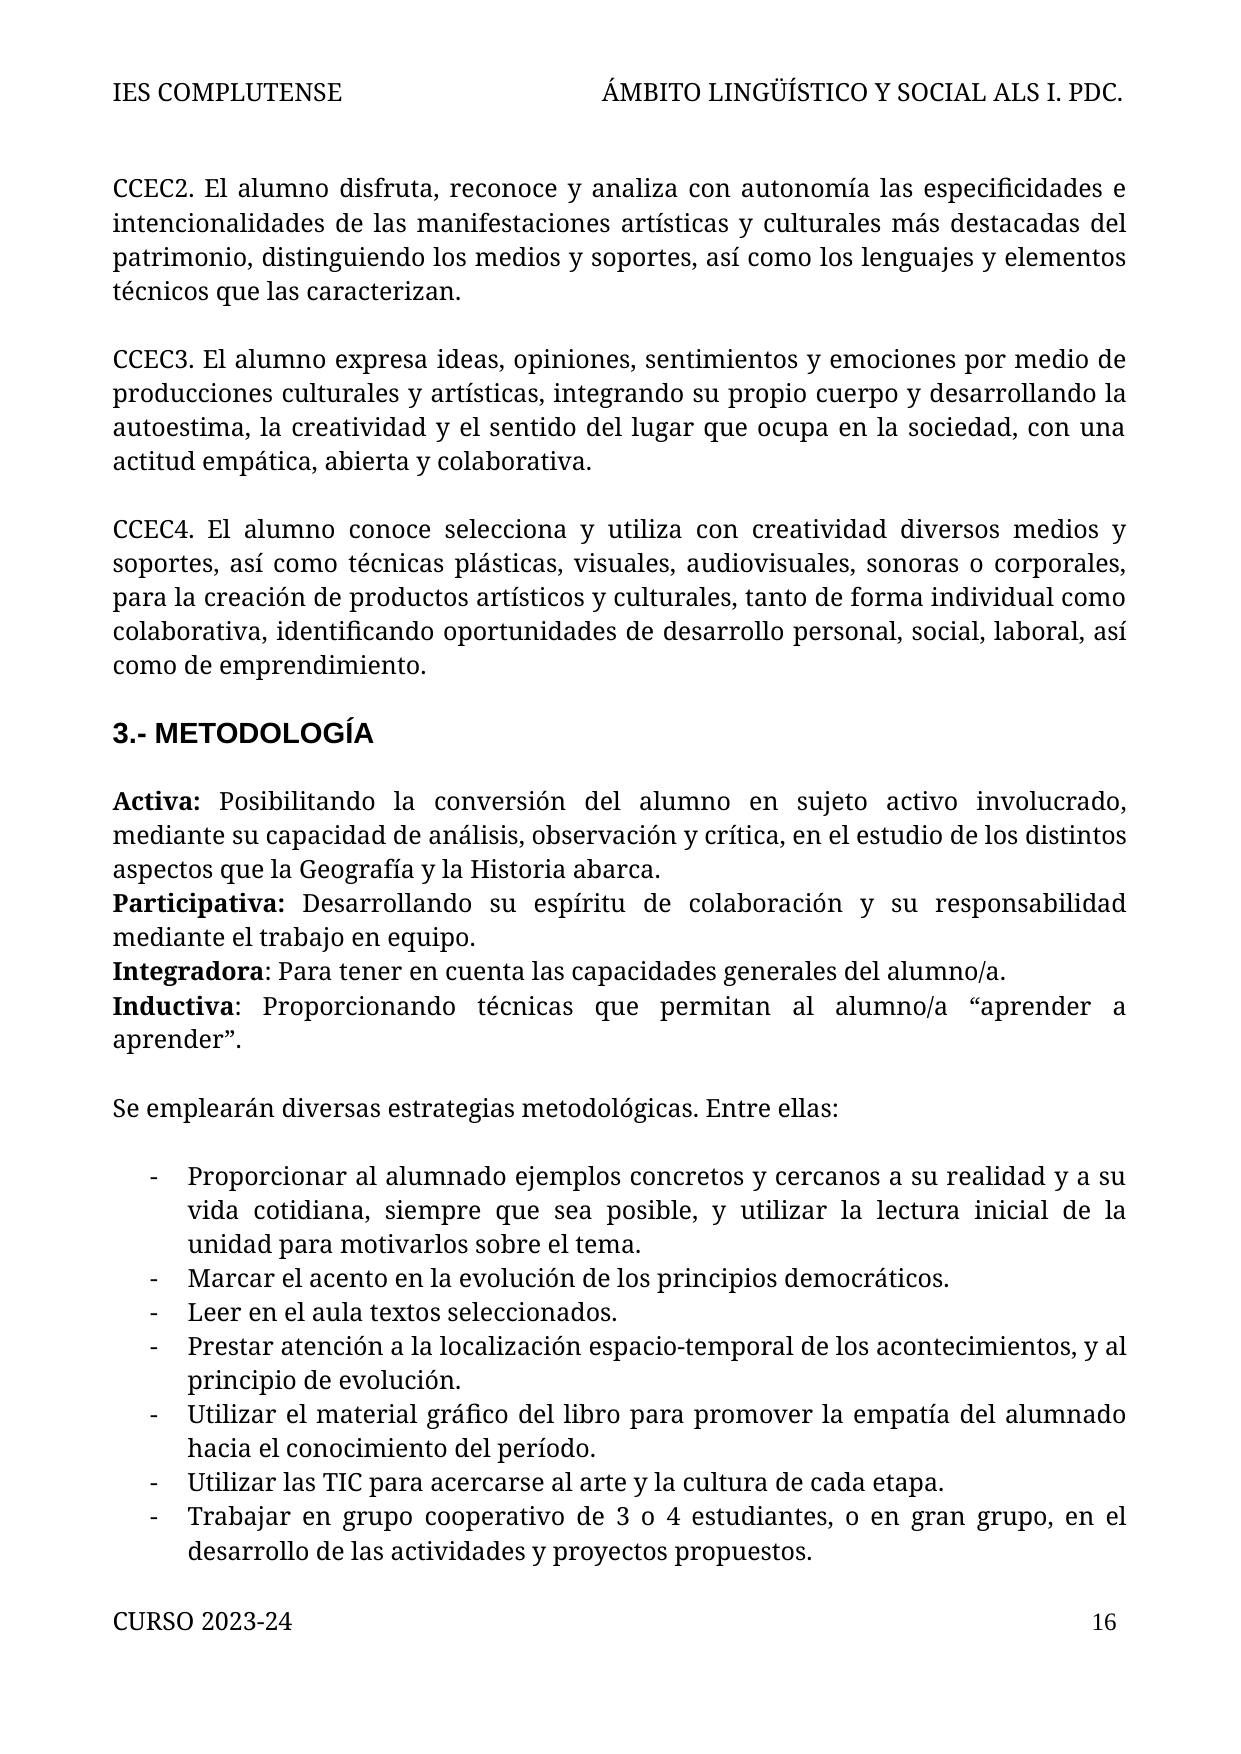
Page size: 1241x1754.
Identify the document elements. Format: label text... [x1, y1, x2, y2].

list Utilizar las TIC para acercarse al arte y la cultura de cada etapa. [150, 1465, 1128, 1499]
text CCEC4. El alumno conoce selecciona y utiliza con creatividad diversos medios y soportes, así como técnicas plásticas, visuales, audiovisuales, sonoras o corporales, para la creación de productos artísticos y culturales, tanto de forma individual como colaborativa, identificando oportunidades de desarrollo personal, social, laboral, así como de emprendimiento. [112, 512, 1128, 682]
list Proporcionar al alumnado ejemplos concretos y cercanos a su realidad y a su vida cotidiana, siempre que sea posible, y utilizar la lectura inicial de la unidad para motivarlos sobre el tema. [150, 1158, 1128, 1261]
text Se emplearán diversas estrategias metodológicas. Entre ellas: [112, 1090, 1128, 1124]
list Leer en el aula textos seleccionados. [150, 1295, 1128, 1329]
text CCEC2. El alumno disfruta, reconoce y analiza con autonomía las especificidades e intencionalidades de las manifestaciones artísticas y culturales más destacadas del patrimonio, distinguiendo los medios y soportes, así como los lenguajes y elementos técnicos que las caracterizan. [112, 171, 1128, 307]
text CCEC3. El alumno expresa ideas, opiniones, sentimientos y emociones por medio de producciones culturales y artísticas, integrando su propio cuerpo y desarrollando la autoestima, la creatividad y el sentido del lugar que ocupa en la sociedad, con una actitud empática, abierta y colaborativa. [112, 341, 1128, 478]
text Integradora: Para tener en cuenta las capacidades generales del alumno/a. [75, 954, 1128, 988]
list Trabajar en grupo cooperativo de 3 o 4 estudiantes, o en gran grupo, en el desarrollo de las actividades y proyectos propuestos. [150, 1499, 1128, 1567]
text Activa: Posibilitando la conversión del alumno en sujeto activo involucrado, mediante su capacidad de análisis, observación y crítica, en el estudio de los distintos aspectos que la Geografía y la Historia abarca. [75, 784, 1128, 886]
text Inductiva: Proporcionando técnicas que permitan al alumno/a “aprender a aprender”. [75, 988, 1128, 1056]
subtitle 3.- METODOLOGÍA [112, 716, 1128, 750]
list Marcar el acento en la evolución de los principios democráticos. [150, 1261, 1128, 1295]
text Participativa: Desarrollando su espíritu de colaboración y su responsabilidad mediante el trabajo en equipo. [75, 886, 1128, 954]
list Prestar atención a la localización espacio-temporal de los acontecimientos, y al principio de evolución. [150, 1329, 1128, 1397]
list Utilizar el material gráfico del libro para promover la empatía del alumnado hacia el conocimiento del período. [150, 1397, 1128, 1465]
